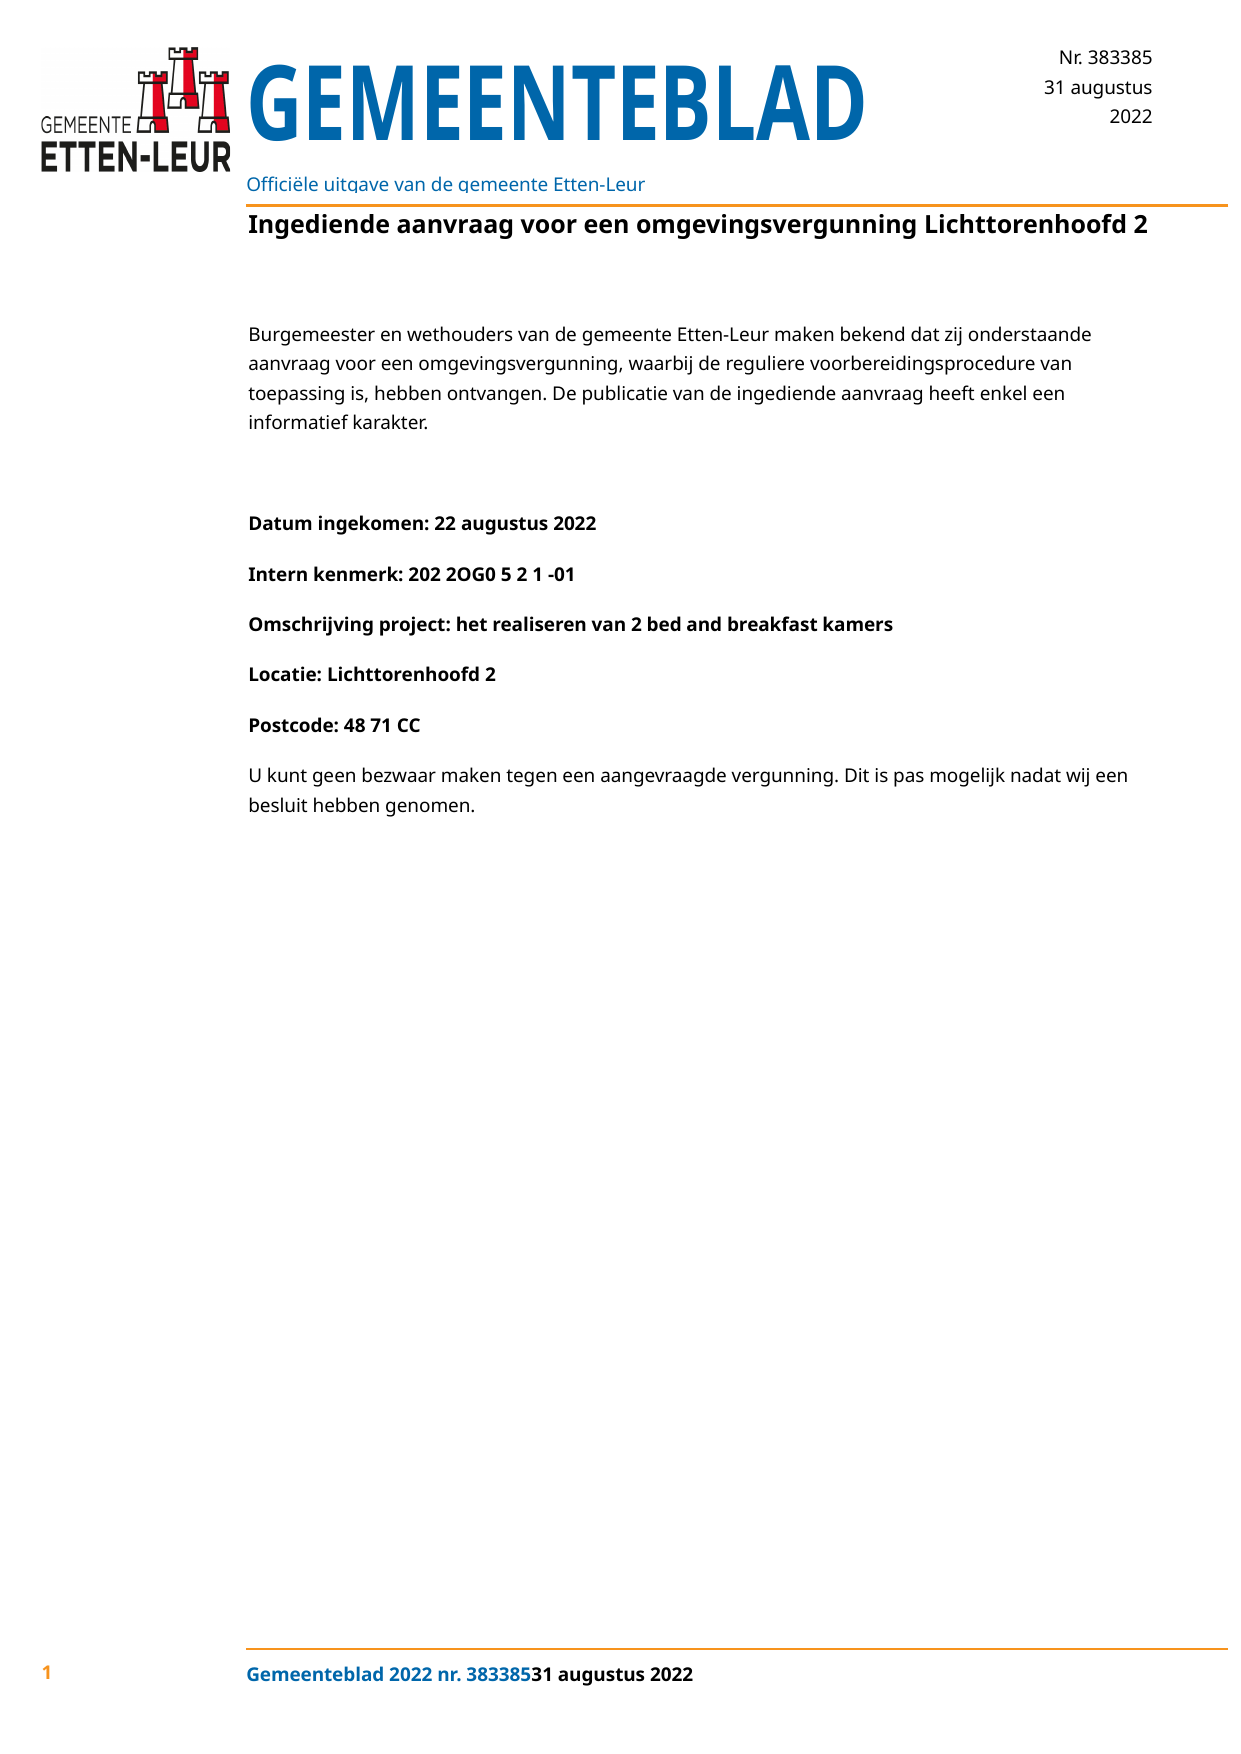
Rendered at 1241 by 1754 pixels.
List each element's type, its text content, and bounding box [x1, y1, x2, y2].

text Ingediende aanvraag voor een omgevingsvergunning Lichttorenhoofd 2 [248, 207, 1152, 241]
text Intern kenmerk: 202 2OG0 5 2 1 -01 [248, 561, 1152, 586]
picture [41, 47, 231, 172]
text Datum ingekomen: 22 augustus 2022 [248, 510, 1152, 536]
text Locatie: Lichttorenhoofd 2 [248, 662, 1152, 687]
text U kunt geen bezwaar maken tegen een aangevraagde vergunning. Dit is pas mogelijk nadat wij een besluit hebben genomen. [248, 762, 1152, 818]
text Postcode: 48 71 CC [248, 712, 1152, 738]
text Burgemeester en wethouders van de gemeente Etten-Leur maken bekend dat zij onderstaande aanvraag voor een omgevingsvergunning, waarbij de reguliere voorbereidingsprocedure van toepassing is, hebben ontvangen. De publicatie van de ingediende aanvraag heeft enkel een informatief karakter. [248, 321, 1152, 435]
text Omschrijving project: het realiseren van 2 bed and breakfast kamers [248, 611, 1152, 637]
